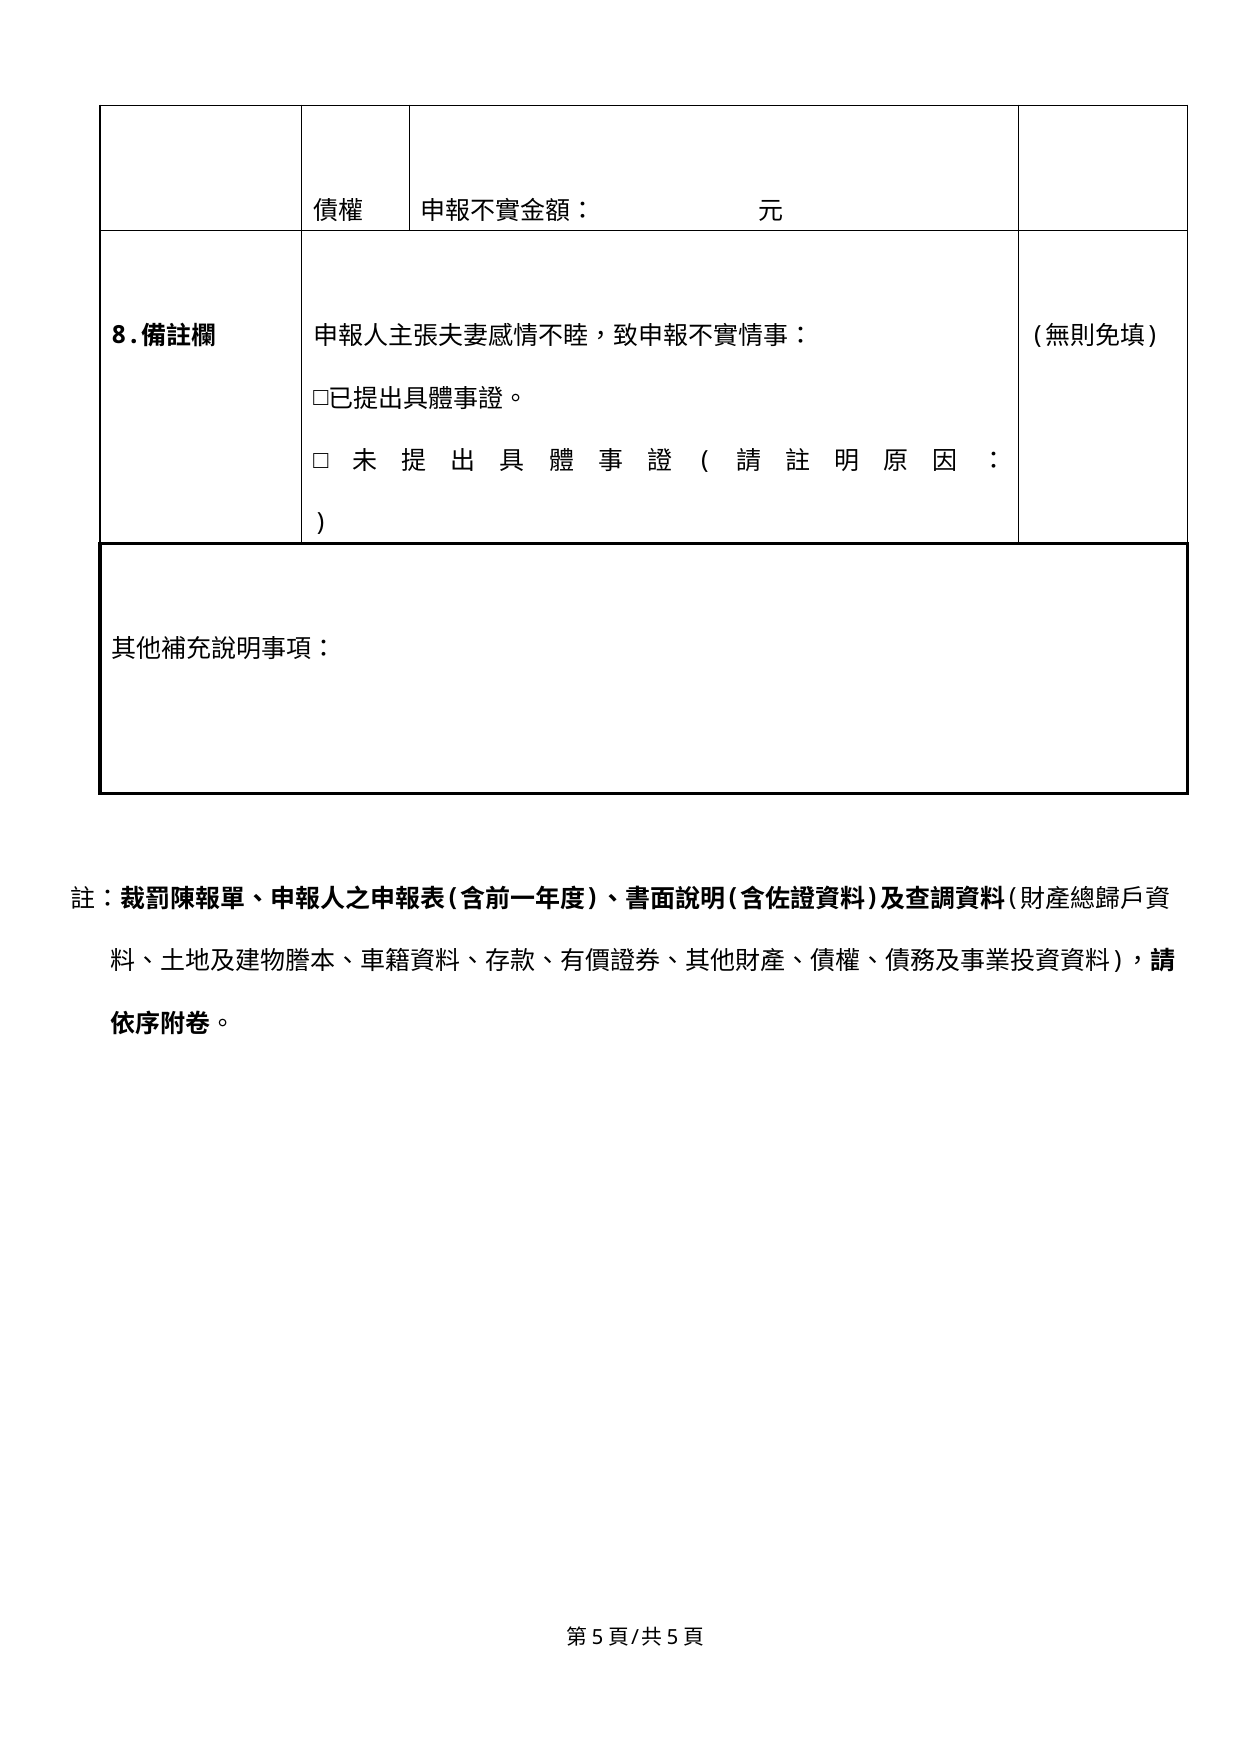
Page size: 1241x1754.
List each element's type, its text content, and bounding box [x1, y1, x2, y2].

table_cell 申報人主張夫妻感情不睦，致申報不實情事： □已提出具體事證。 □未提出具體事證(請註明原因： ) [302, 231, 1018, 542]
table_cell [101, 106, 301, 229]
table_cell 其他補充說明事項： [102, 545, 1186, 792]
table_cell 債權 [302, 106, 409, 229]
text 註：裁罰陳報單、申報人之申報表(含前一年度)、書面說明(含佐證資料)及查調資料(財產總歸戶資料、土地及建物謄本、車籍資料、存款、有價證券、其他財產、債權、債務及事業投資資料)，請依序附卷。 [70, 854, 1181, 1042]
table_cell 8.備註欄 [101, 231, 301, 542]
table_cell (無則免填) [1019, 231, 1187, 542]
table_cell 申報不實金額： 元 [410, 106, 1018, 229]
table_cell [1019, 106, 1187, 229]
